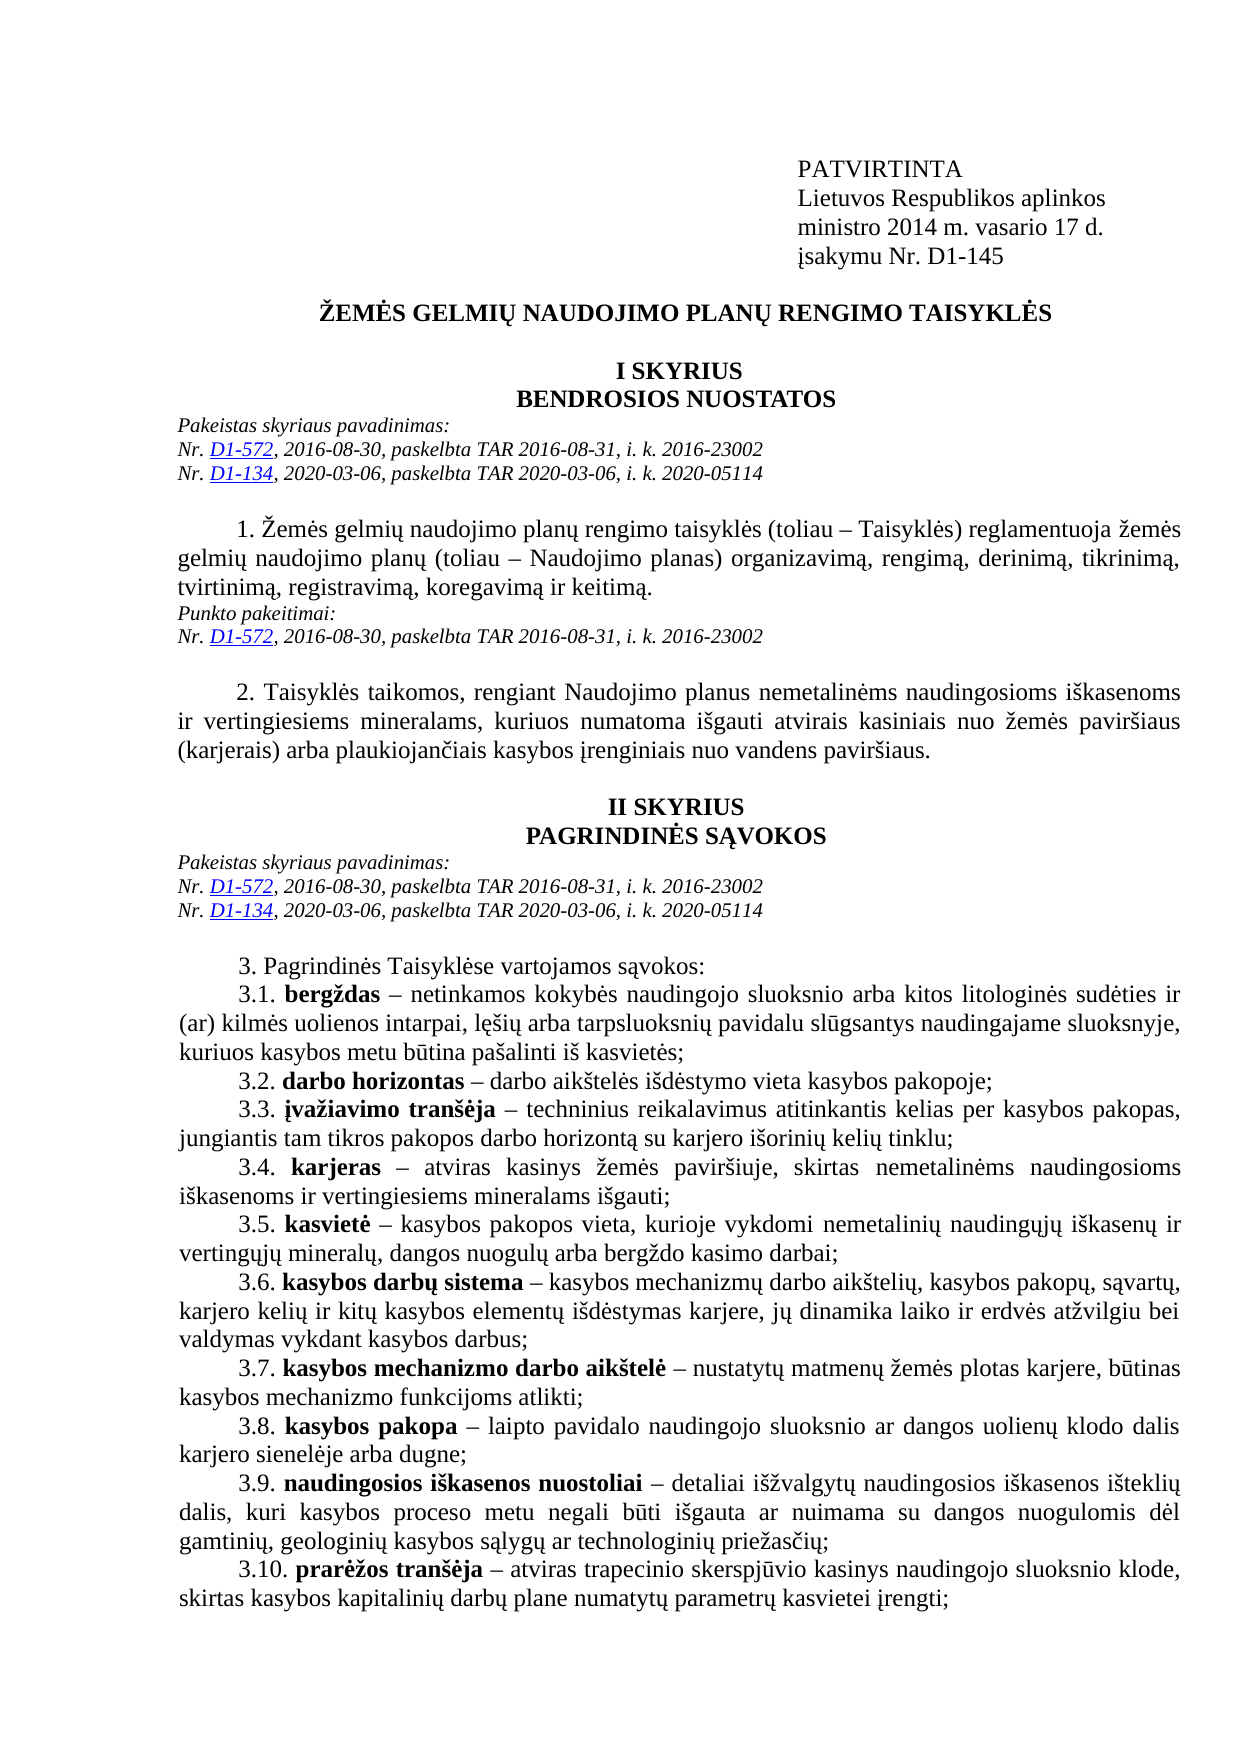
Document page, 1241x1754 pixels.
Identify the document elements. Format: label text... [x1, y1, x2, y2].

text 3.6. kasybos darbų sistema – kasybos mechanizmų darbo aikštelių, kasybos pakopų, sąvartų, karjero kelių ir kitų kasybos elementų išdėstymas karjere, jų dinamika laiko ir erdvės atžvilgiu bei valdymas vykdant kasybos darbus; [179, 1267, 1181, 1353]
text Nr. D1-134, 2020-03-06, paskelbta TAR 2020-03-06, i. k. 2020-05114 [177, 898, 1181, 922]
text I SKYRIUS [177, 356, 1181, 384]
text 3. Pagrindinės Taisyklėse vartojamos sąvokos: [179, 951, 1181, 979]
text Pakeistas skyriaus pavadinimas: [177, 413, 1181, 437]
text 3.1. bergždas – netinkamos kokybės naudingojo sluoksnio arba kitos litologinės sudėties ir (ar) kilmės uolienos intarpai, lęšių arba tarpsluoksnių pavidalu slūgsantys naudingajame sluoksnyje, kuriuos kasybos metu būtina pašalinti iš kasvietės; [179, 979, 1181, 1066]
text 1. Žemės gelmių naudojimo planų rengimo taisyklės (toliau – Taisyklės) reglamentuoja žemės gelmių naudojimo planų (toliau – Naudojimo planas) organizavimą, rengimą, derinimą, tikrinimą, tvirtinimą, registravimą, koregavimą ir keitimą. [177, 514, 1181, 600]
text Punkto pakeitimai: [177, 600, 1181, 624]
text ministro 2014 m. vasario 17 d. [797, 212, 1181, 241]
text PAGRINDINĖS SĄVOKOS [177, 821, 1181, 850]
text Nr. D1-572, 2016-08-30, paskelbta TAR 2016-08-31, i. k. 2016-23002 [177, 624, 1181, 648]
text PATVIRTINTA [178, 154, 1181, 183]
text 3.5. kasvietė – kasybos pakopos vieta, kurioje vykdomi nemetalinių naudingųjų iškasenų ir vertingųjų mineralų, dangos nuogulų arba bergždo kasimo darbai; [179, 1209, 1181, 1267]
text 3.2. darbo horizontas – darbo aikštelės išdėstymo vieta kasybos pakopoje; [179, 1066, 1181, 1094]
text BENDROSIOS NUOSTATOS [177, 384, 1181, 413]
text 2. Taisyklės taikomos, rengiant Naudojimo planus nemetalinėms naudingosioms iškasenoms ir vertingiesiems mineralams, kuriuos numatoma išgauti atvirais kasiniais nuo žemės paviršiaus (karjerais) arba plaukiojančiais kasybos įrenginiais nuo vandens paviršiaus. [177, 677, 1181, 763]
text Pakeistas skyriaus pavadinimas: [177, 850, 1181, 874]
text 3.4. karjeras – atviras kasinys žemės paviršiuje, skirtas nemetalinėms naudingosioms iškasenoms ir vertingiesiems mineralams išgauti; [179, 1152, 1181, 1209]
text 3.7. kasybos mechanizmo darbo aikštelė – nustatytų matmenų žemės plotas karjere, būtinas kasybos mechanizmo funkcijoms atlikti; [179, 1353, 1181, 1411]
text II SKYRIUS [177, 792, 1181, 821]
text Nr. D1-572, 2016-08-30, paskelbta TAR 2016-08-31, i. k. 2016-23002 [177, 437, 1181, 461]
text ŽEMĖS GELMIŲ NAUDOJIMO PLANŲ RENGIMO TAISYKLĖS [177, 298, 1181, 327]
text įsakymu Nr. D1-145 [797, 241, 1181, 269]
text Nr. D1-572, 2016-08-30, paskelbta TAR 2016-08-31, i. k. 2016-23002 [177, 874, 1181, 898]
text 3.10. prarėžos tranšėja – atviras trapecinio skerspjūvio kasinys naudingojo sluoksnio klode, skirtas kasybos kapitalinių darbų plane numatytų parametrų kasvietei įrengti; [179, 1554, 1181, 1612]
text Nr. D1-134, 2020-03-06, paskelbta TAR 2020-03-06, i. k. 2020-05114 [177, 461, 1181, 485]
text Lietuvos Respublikos aplinkos [797, 183, 1181, 212]
text 3.3. įvažiavimo tranšėja – techninius reikalavimus atitinkantis kelias per kasybos pakopas, jungiantis tam tikros pakopos darbo horizontą su karjero išorinių kelių tinklu; [179, 1094, 1181, 1152]
text 3.8. kasybos pakopa – laipto pavidalo naudingojo sluoksnio ar dangos uolienų klodo dalis karjero sienelėje arba dugne; [179, 1411, 1181, 1468]
text 3.9. naudingosios iškasenos nuostoliai – detaliai išžvalgytų naudingosios iškasenos išteklių dalis, kuri kasybos proceso metu negali būti išgauta ar nuimama su dangos nuogulomis dėl gamtinių, geologinių kasybos sąlygų ar technologinių priežasčių; [179, 1468, 1181, 1554]
